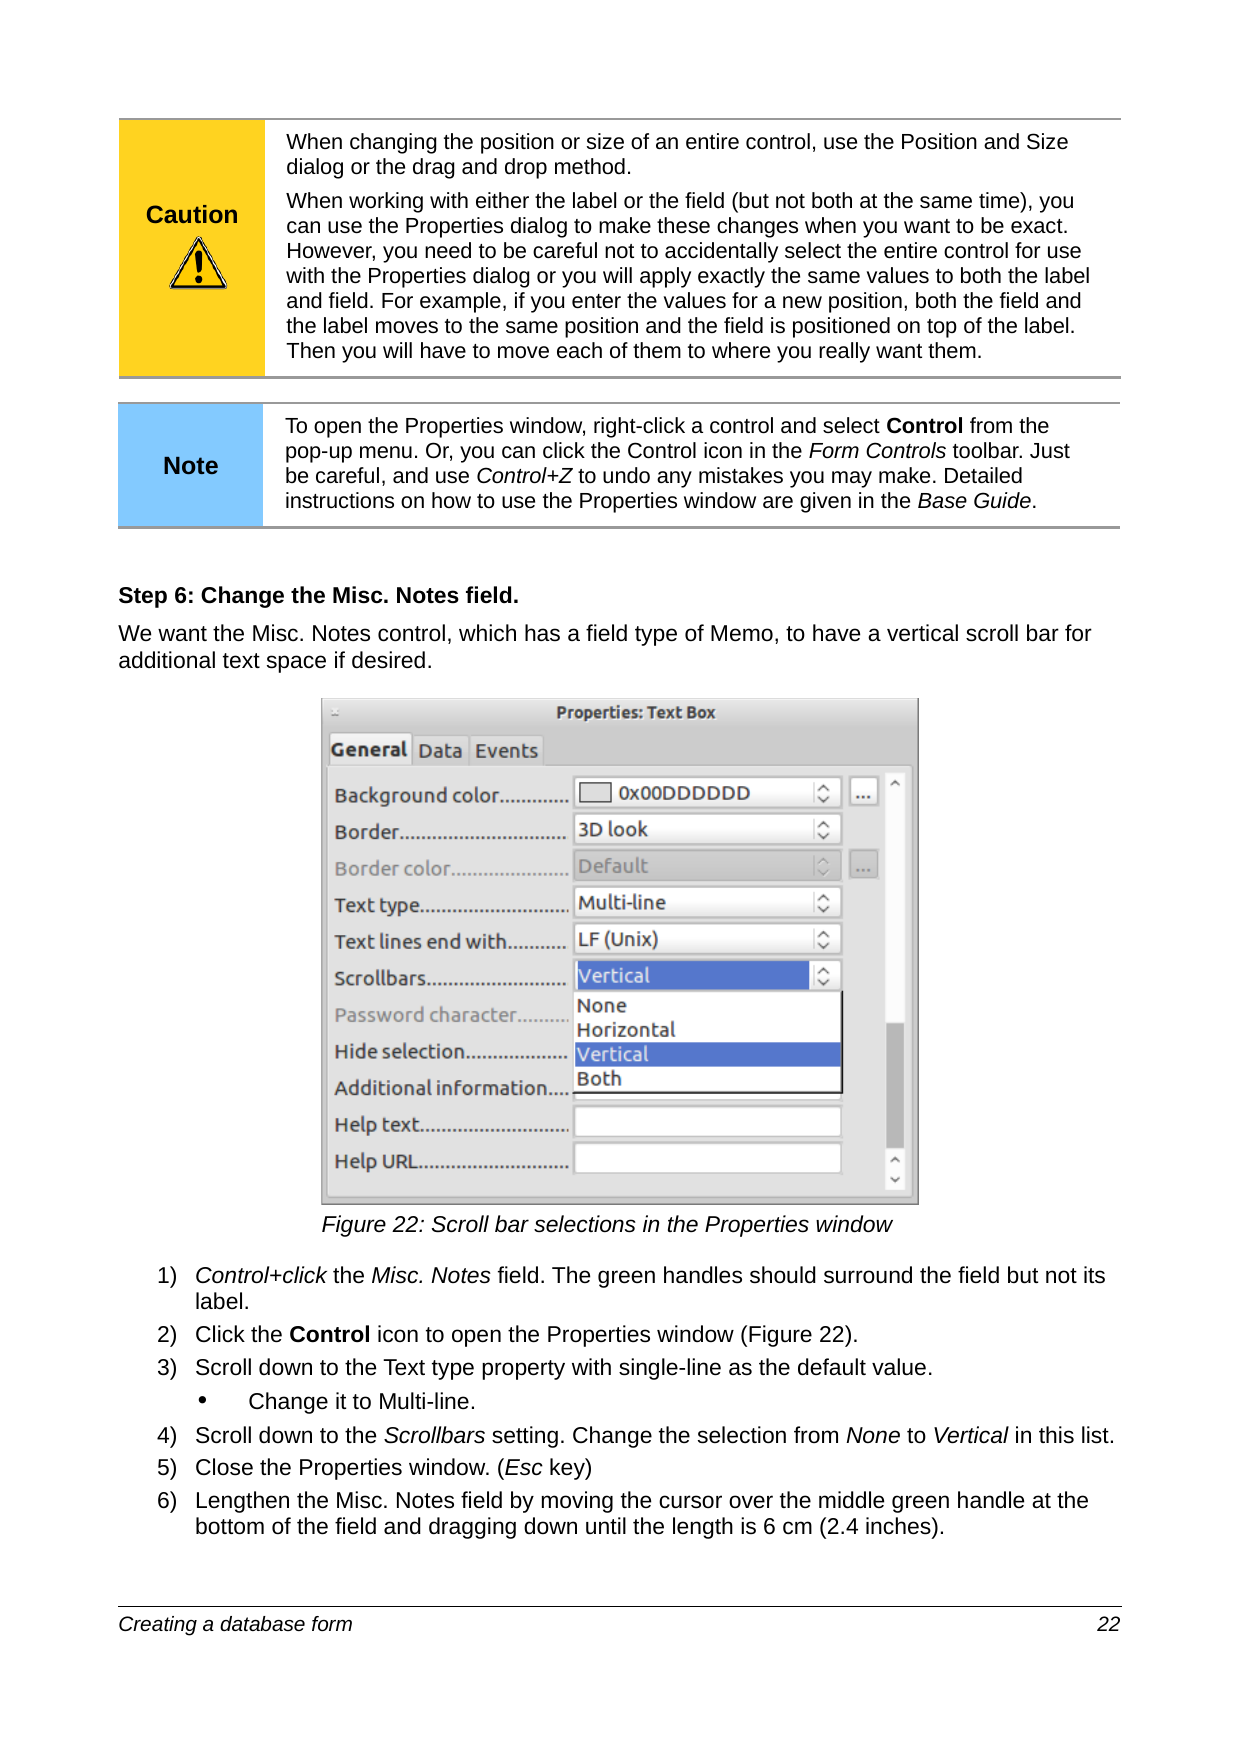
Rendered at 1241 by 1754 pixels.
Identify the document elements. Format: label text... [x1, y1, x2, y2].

list Scroll down to the Scrollbars setting. Change the selection from None to Vertical in this list. [177, 1422, 1122, 1448]
list Click the Control icon to open the Properties window (Figure 22). [177, 1321, 1122, 1347]
list Control+click the Misc. Notes field. The green handles should surround the field but not its label. [177, 1262, 1122, 1315]
text Figure 22: Scroll bar selections in the Properties window [321, 1211, 919, 1238]
text We want the Misc. Notes control, which has a field type of Memo, to have a vertical scroll bar for additional text space if desired. [118, 620, 1122, 673]
list Close the Properties window. (Esc key) [177, 1454, 1122, 1481]
list Lengthen the Misc. Notes field by moving the cursor over the middle green handle at the bottom of the field and dragging down until the length is 6 cm (2.4 inches). [177, 1487, 1122, 1539]
picture [321, 698, 919, 1205]
table_header To open the Properties window, right-click a control and select Control from the pop-up menu. Or, you can click the Control icon in the Form Controls toolbar. Just be careful, and use Control+Z to undo any mistakes you may make. Detailed instructions on how to use the Properties window are given in the Base Guide. [264, 404, 1119, 526]
list Change it to Multi-line. [195, 1386, 1122, 1415]
list Scroll down to the Text type property with single-line as the default value. [177, 1353, 1122, 1380]
table_header Note [118, 404, 263, 526]
picture [165, 232, 231, 293]
text Step 6: Change the Misc. Notes field. [118, 582, 1122, 608]
table_header Caution [119, 120, 265, 376]
table_header When changing the position or size of an entire control, use the Position and Size dialog or the drag and drop method. When working with either the label or the field (but not both at the same time), you can use the Properties dialog to make these changes when you want to be exact. However, you need to be careful not to accidentally select the entire control for use with the Properties dialog or you will apply exactly the same values to both the label and field. For example, if you enter the values for a new position, both the field and the label moves to the same position and the field is positioned on top of the label. Then you will have to move each of them to where you really want them. [265, 120, 1121, 376]
